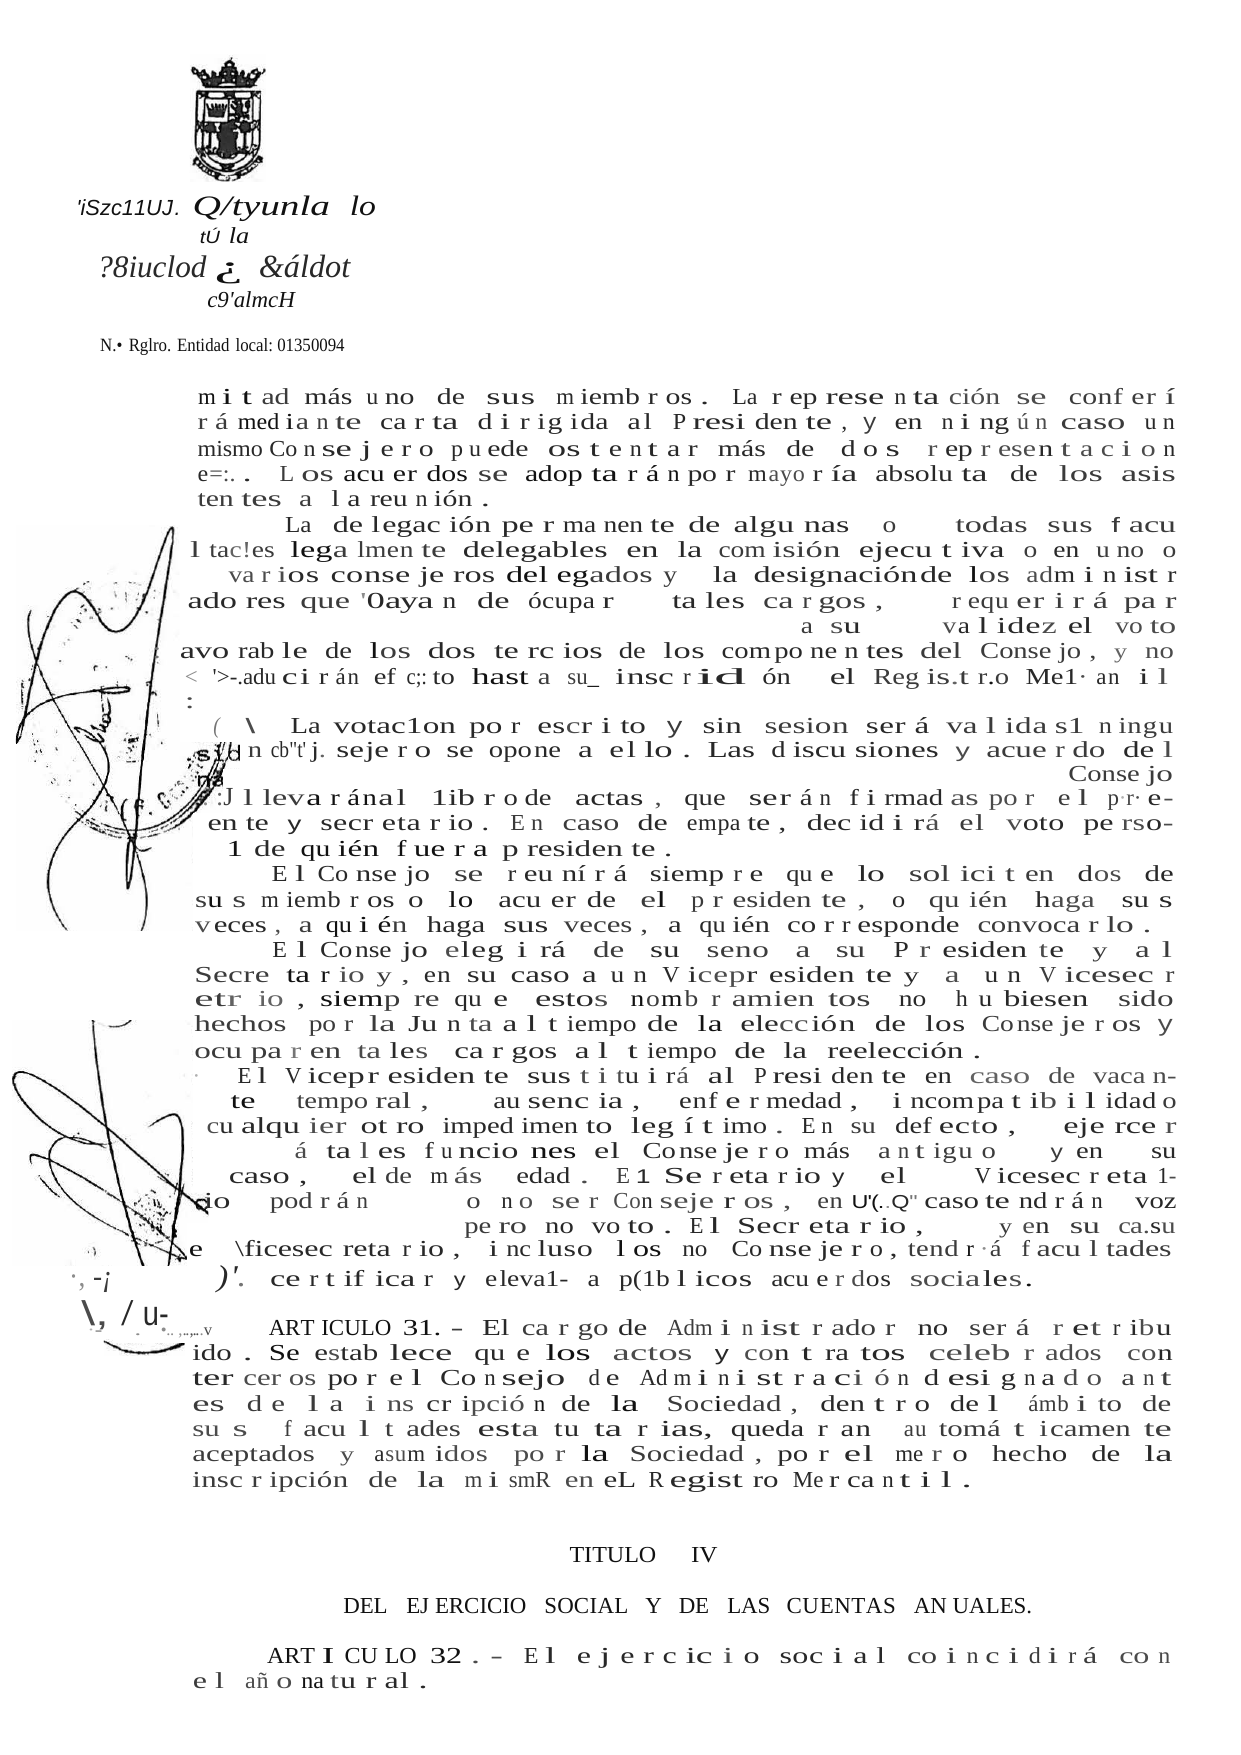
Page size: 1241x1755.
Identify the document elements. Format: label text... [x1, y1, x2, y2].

text e \ficesec reta r io , i nc luso l os no Co nse je r o , tend r ·á f acu l tades [209, 1239, 1172, 1261]
text : avo rab le de los dos te rc ios de los compo ne n tes del Conse jo , y no [240, 638, 1173, 663]
text . en te y secr eta r io . E n caso de empa te , dec id i rá el voto pe rso- [240, 811, 1173, 836]
text . :J l leva r án al 1ib r o de actas , que ser á n f i rmad as po r e l p·r· e- [240, 786, 1173, 811]
text m i t ad más u no de sus m iemb r os . La r ep rese n ta ción se conf er í r á med ia n te ca r ta d i r ig ida al P resi den te , y en n i ng ú n caso u n mismo Co n se j e r o p u ede os t e n t a r más de d o s r ep r esen t a c i o n e=:. . L os acu er dos se adop ta r á n po r mayo r ía absolu ta de los asis ten tes a l a reu n ión . [197, 384, 1176, 512]
text TITULO IV [100, 1541, 1186, 1567]
list E l V icepr esiden te sus t i tu i rá al P resi den te en caso de vaca n- te tempo ral , au senc ia , enf e r medad , i ncompa t ib i l idad o cu alqu ier ot ro imped imen to leg í t imo . E n su def ecto , eje rce r á ta l es f u ncio­ nes el Conse je r o más a n t igu o y en su caso , el de m ás edad . E 1 Se r eta r io y el V icesec r eta 1- io pod r á n o n o se r Con seje r os , en U'(..Q" caso te nd r á n voz pe ro no vo to . E l Secr eta r io , y en su ca.su [209, 1063, 1176, 1239]
text DEL EJ ERCICIO SOCIAL Y DE LAS CUENTAS AN UALES. [189, 1592, 1186, 1618]
text ·, -¡ )'. ce r t if ica r y eleva1- a p(1b l icos acu e r dos sociales. [69, 1261, 1186, 1293]
text ·- . •.. ,..,...v ART ICULO 31. - El ca r go de Adm i n ist r ado r no ser á r et r ibu ido . Se estab lece qu e los actos y con t ra tos celeb r ados con ter cer os po r e l Co n sejo d e Ad m i n i st r a ci ó n d esi g n a d o a n t es d e l a i ns­ cr ipció n de la Sociedad , den t r o de l ámb i to de su s f acu l t ades esta tu ta r ias, queda r an au tomá t icamen te aceptados y asum idos po r la Sociedad , po r el me r o hecho de la insc r ipción de la m i smR en eL R egist ro Me r ca n t i l . [87, 1315, 1173, 1492]
text E l Conse jo eleg i rá de su seno a su P r esiden te y a l Secre­ ta r io y , en su caso a u n V icepr esiden te y a u n V icesec r etr io , siemp re qu e estos nomb r amien tos no h u biesen sido hechos po r la Ju n ta a l t iempo de la elección de los Conse je r os y ocu pa r en ta les ca r gos a l t iempo de la reelección . [194, 938, 1174, 1063]
text 'iSzc11UJ. Q/tyunla lo [0, 189, 454, 221]
text E l Co nse jo se r eu ní r á siemp r e qu e lo sol ici t en dos de su s m iemb r os o lo acu er de el p r esiden te , o qu ién haga su s veces , a qu i én haga sus veces , a qu ién co r r esponde convoca r lo . [195, 862, 1175, 937]
text ART I CU LO 32 . - E l e j e r c ic i o soc i a l co i n c i d i r á co n e l añ o na tu r al . [193, 1644, 1171, 1693]
text < '>-.adu ci r án ef c;: to hast a su_ insc r id ón el Reg is.t r.o Me1· an i l : [240, 664, 1186, 713]
text \, / u- Y/ [81, 1298, 222, 1332]
text La de legac ión pe r ma nen te de algu nas o todas sus f acu l tac!es lega lmen te delegables en la com isión ejecu t iva o en u no o va r ios conse je ros del egados y la designación de los adm i n ist r ado res que '0aya n de ócupa r ta les ca r gos , r equ er i r á pa r a su va l idez el vo to [179, 512, 1176, 638]
text ?8iuclod ¿ &áldot [0, 249, 450, 284]
text tÚ la [199, 224, 1186, 249]
text 1 de qu ién f ue r a p residen te . [240, 836, 1186, 861]
text N.• Rglro. Entidad local: 01350094 [0, 334, 444, 356]
subtitle c9'almcH [207, 286, 1186, 312]
text ( \ La votac1on po r escr i to y sin sesion ser á va l ida s1 n ingu n cb"t' j. seje r o se opone a el lo . Las d iscu siones y acue r do de l Conse jo [240, 713, 1173, 786]
